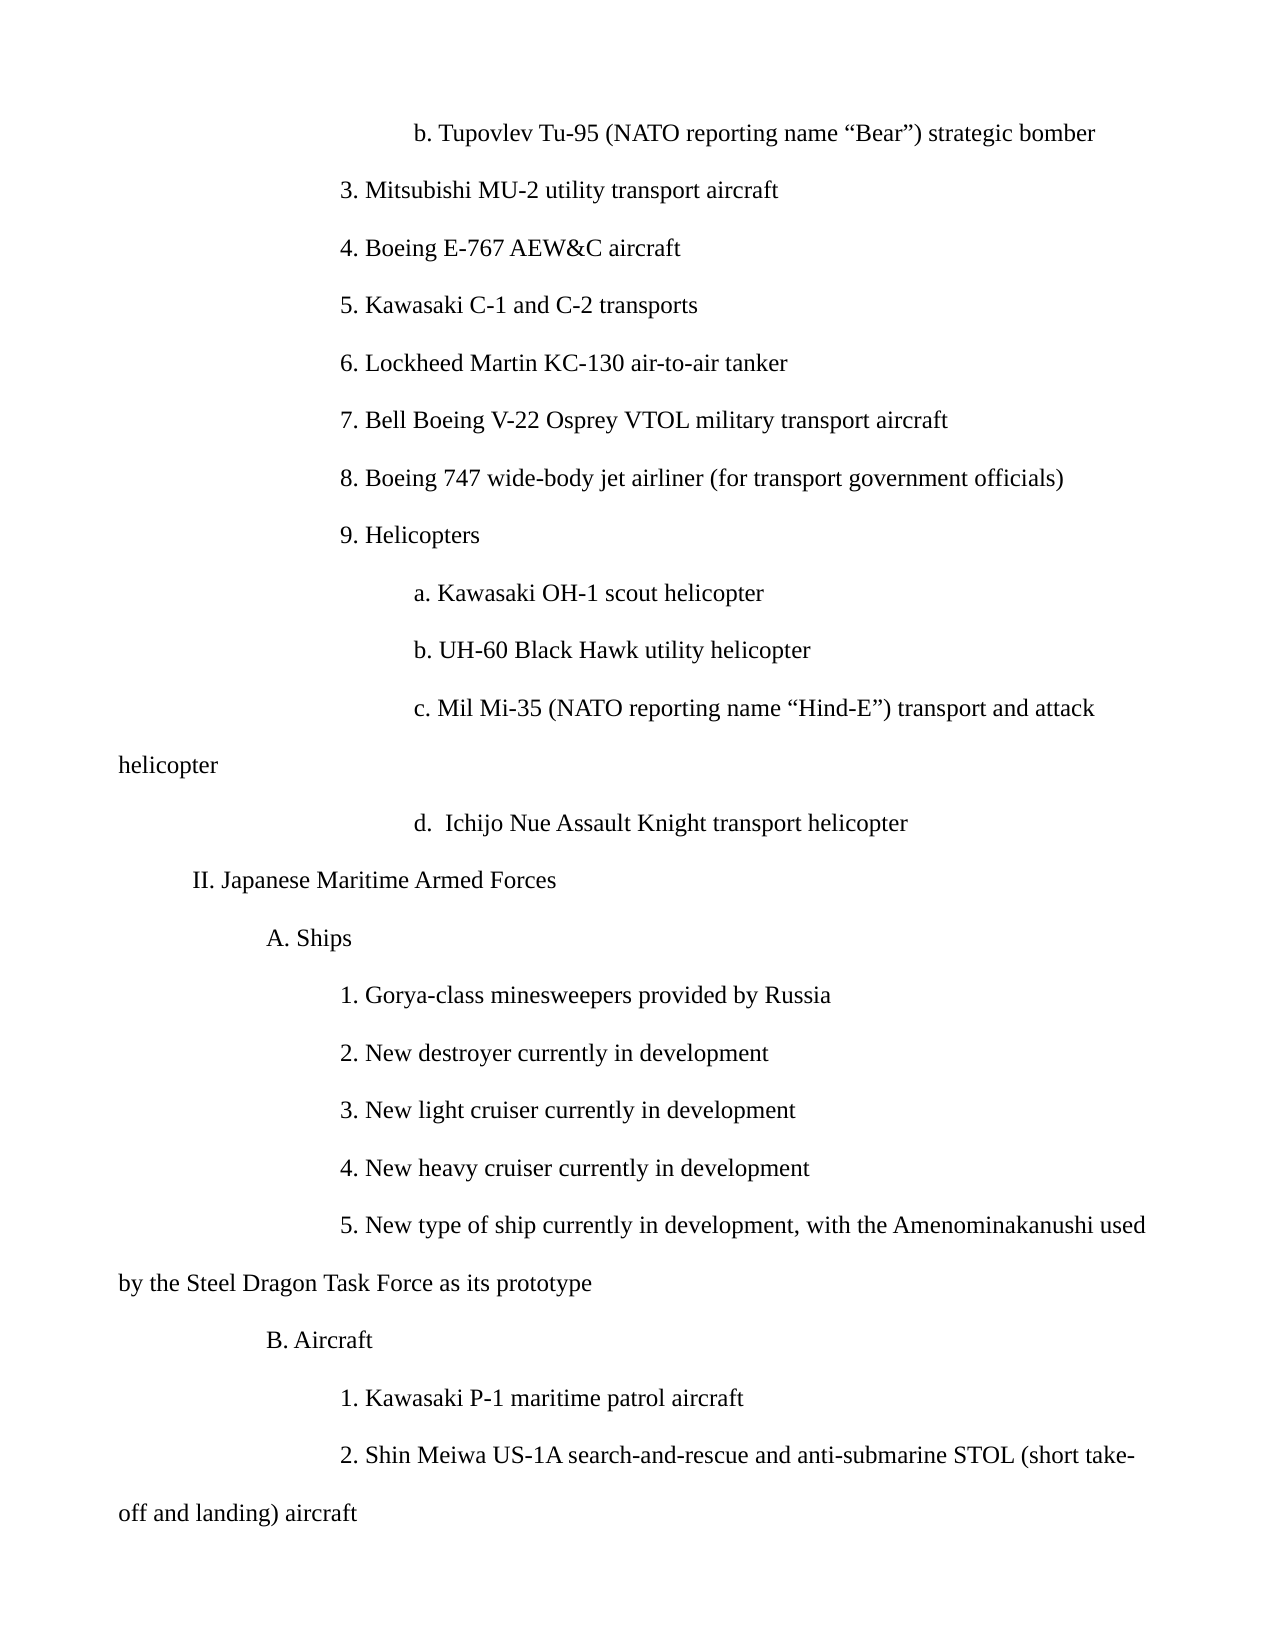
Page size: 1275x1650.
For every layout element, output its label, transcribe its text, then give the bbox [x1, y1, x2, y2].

text 4. New heavy cruiser currently in development [118, 1153, 1157, 1182]
text A. Ships [118, 923, 1157, 952]
text b. Tupovlev Tu-95 (NATO reporting name “Bear”) strategic bomber [118, 118, 1157, 147]
text 8. Boeing 747 wide-body jet airliner (for transport government officials) [118, 463, 1157, 492]
text a. Kawasaki OH-1 scout helicopter [118, 578, 1157, 607]
text II. Japanese Maritime Armed Forces [118, 866, 1157, 894]
text 5. Kawasaki C-1 and C-2 transports [118, 291, 1157, 319]
text 9. Helicopters [118, 521, 1157, 549]
text 6. Lockheed Martin KC-130 air-to-air tanker [118, 348, 1157, 377]
text 1. Kawasaki P-1 maritime patrol aircraft [118, 1383, 1157, 1412]
text 2. Shin Meiwa US-1A search-and-rescue and anti-submarine STOL (short take-off and landing) aircraft [118, 1441, 1157, 1527]
text 1. Gorya-class minesweepers provided by Russia [118, 981, 1157, 1009]
text 7. Bell Boeing V-22 Osprey VTOL military transport aircraft [118, 406, 1157, 434]
text 5. New type of ship currently in development, with the Amenominakanushi used by the Steel Dragon Task Force as its prototype [118, 1211, 1157, 1297]
text b. UH-60 Black Hawk utility helicopter [118, 636, 1157, 664]
text 4. Boeing E-767 AEW&C aircraft [118, 233, 1157, 262]
text 3. Mitsubishi MU-2 utility transport aircraft [118, 176, 1157, 204]
text c. Mil Mi-35 (NATO reporting name “Hind-E”) transport and attack helicopter [118, 693, 1157, 779]
text 2. New destroyer currently in development [118, 1038, 1157, 1067]
text B. Aircraft [118, 1326, 1157, 1354]
text d. Ichijo Nue Assault Knight transport helicopter [118, 808, 1157, 837]
text 3. New light cruiser currently in development [118, 1096, 1157, 1124]
